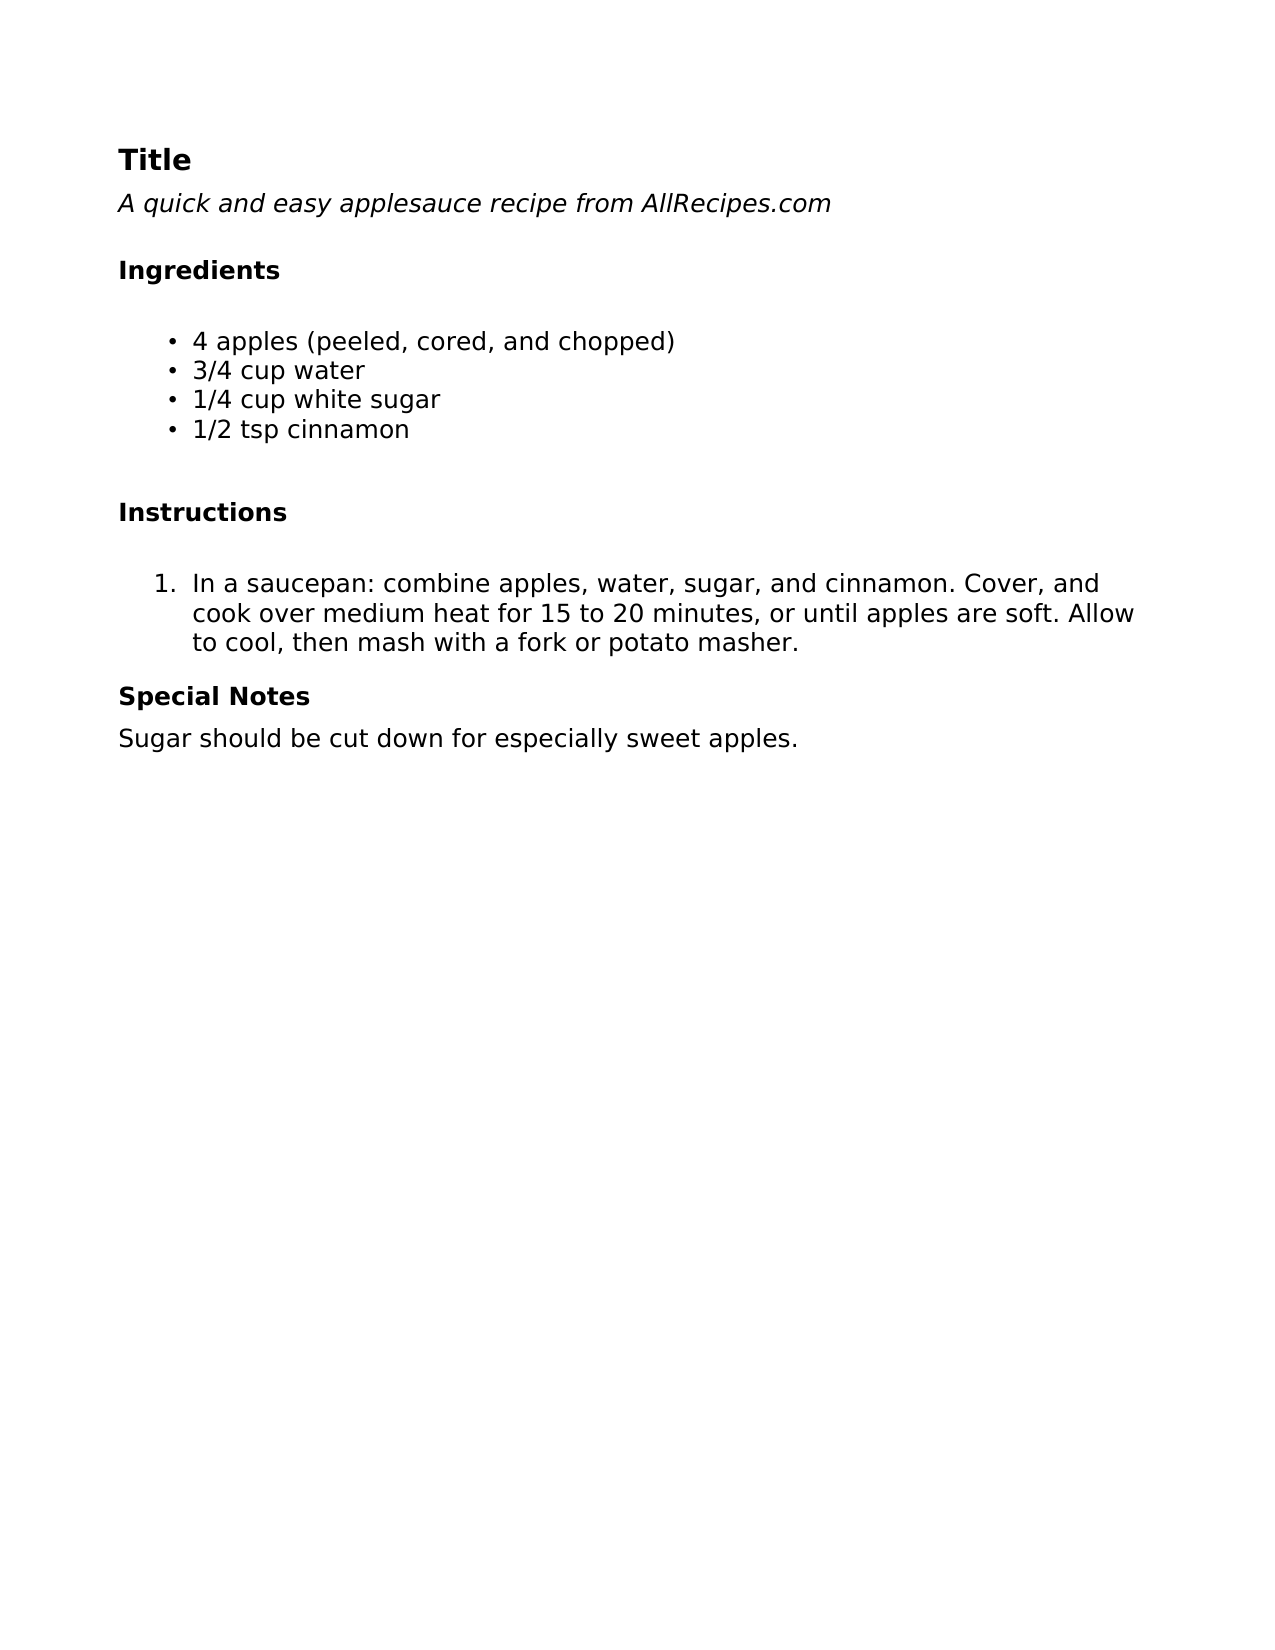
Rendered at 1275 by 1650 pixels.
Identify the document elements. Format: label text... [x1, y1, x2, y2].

subtitle Special Notes [118, 682, 1157, 711]
subtitle Instructions [118, 498, 1157, 528]
text A quick and easy applesauce recipe from AllRecipes.com [118, 189, 1157, 219]
list 4 apples (peeled, cored, and chopped) [177, 327, 1157, 357]
list 1/4 cup white sugar [177, 386, 1157, 415]
list 3/4 cup water [177, 357, 1157, 386]
subtitle Title [118, 143, 1157, 177]
subtitle Ingredients [118, 256, 1157, 285]
text Sugar should be cut down for especially sweet apples. [118, 724, 1157, 753]
list In a saucepan: combine apples, water, sugar, and cinnamon. Cover, and cook over medium heat for 15 to 20 minutes, or until apples are soft. Allow to cool, then mash with a fork or potato masher. [177, 570, 1157, 657]
list 1/2 tsp cinnamon [177, 415, 1157, 444]
